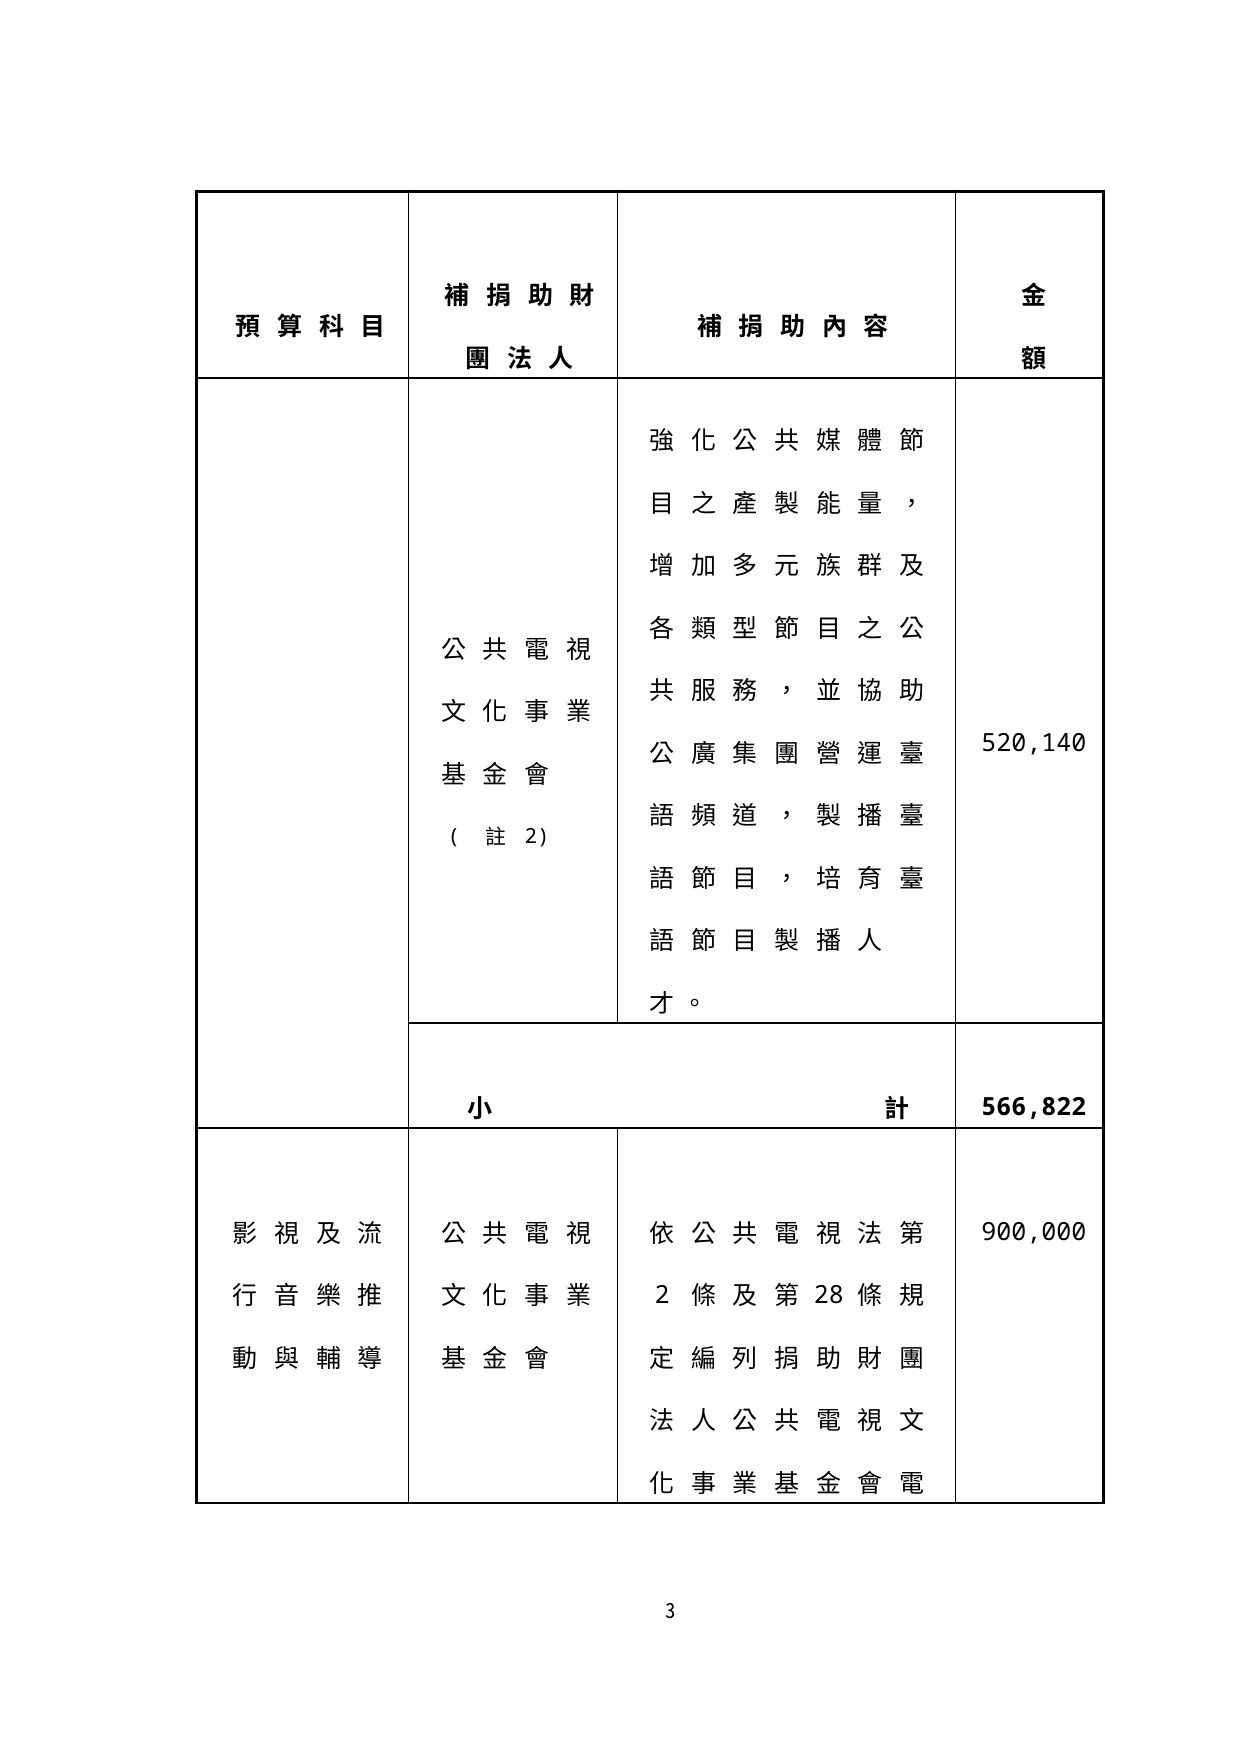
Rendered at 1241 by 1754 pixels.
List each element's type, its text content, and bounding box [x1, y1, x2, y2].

table_cell 566,822 [956, 1024, 1102, 1127]
table_header 預算科目 [198, 193, 408, 377]
table_header 補捐助內容 [618, 193, 955, 377]
table_cell 900,000 [956, 1129, 1102, 1502]
table_cell 公共電視文化事業基金會 [409, 1129, 617, 1502]
table_header 金 額 [956, 193, 1102, 377]
table_cell 公共電視文化事業基金會(註2) [409, 379, 617, 1022]
table_cell [198, 379, 408, 1127]
table_cell 小 計 [409, 1024, 955, 1127]
table_cell 強化公共媒體節目之產製能量，增加多元族群及各類型節目之公共服務，並協助公廣集團營運臺語頻道，製播臺語節目，培育臺語節目製播人才。 [618, 379, 955, 1022]
table_cell 520,140 [956, 379, 1102, 1022]
table_cell 影視及流行音樂推動與輔導 [198, 1129, 408, 1502]
table_cell 依公共電視法第2條及第28條規定編列捐助財團法人公共電視文化事業基金會電 [618, 1129, 955, 1502]
table_header 補捐助財團法人 [409, 193, 617, 377]
